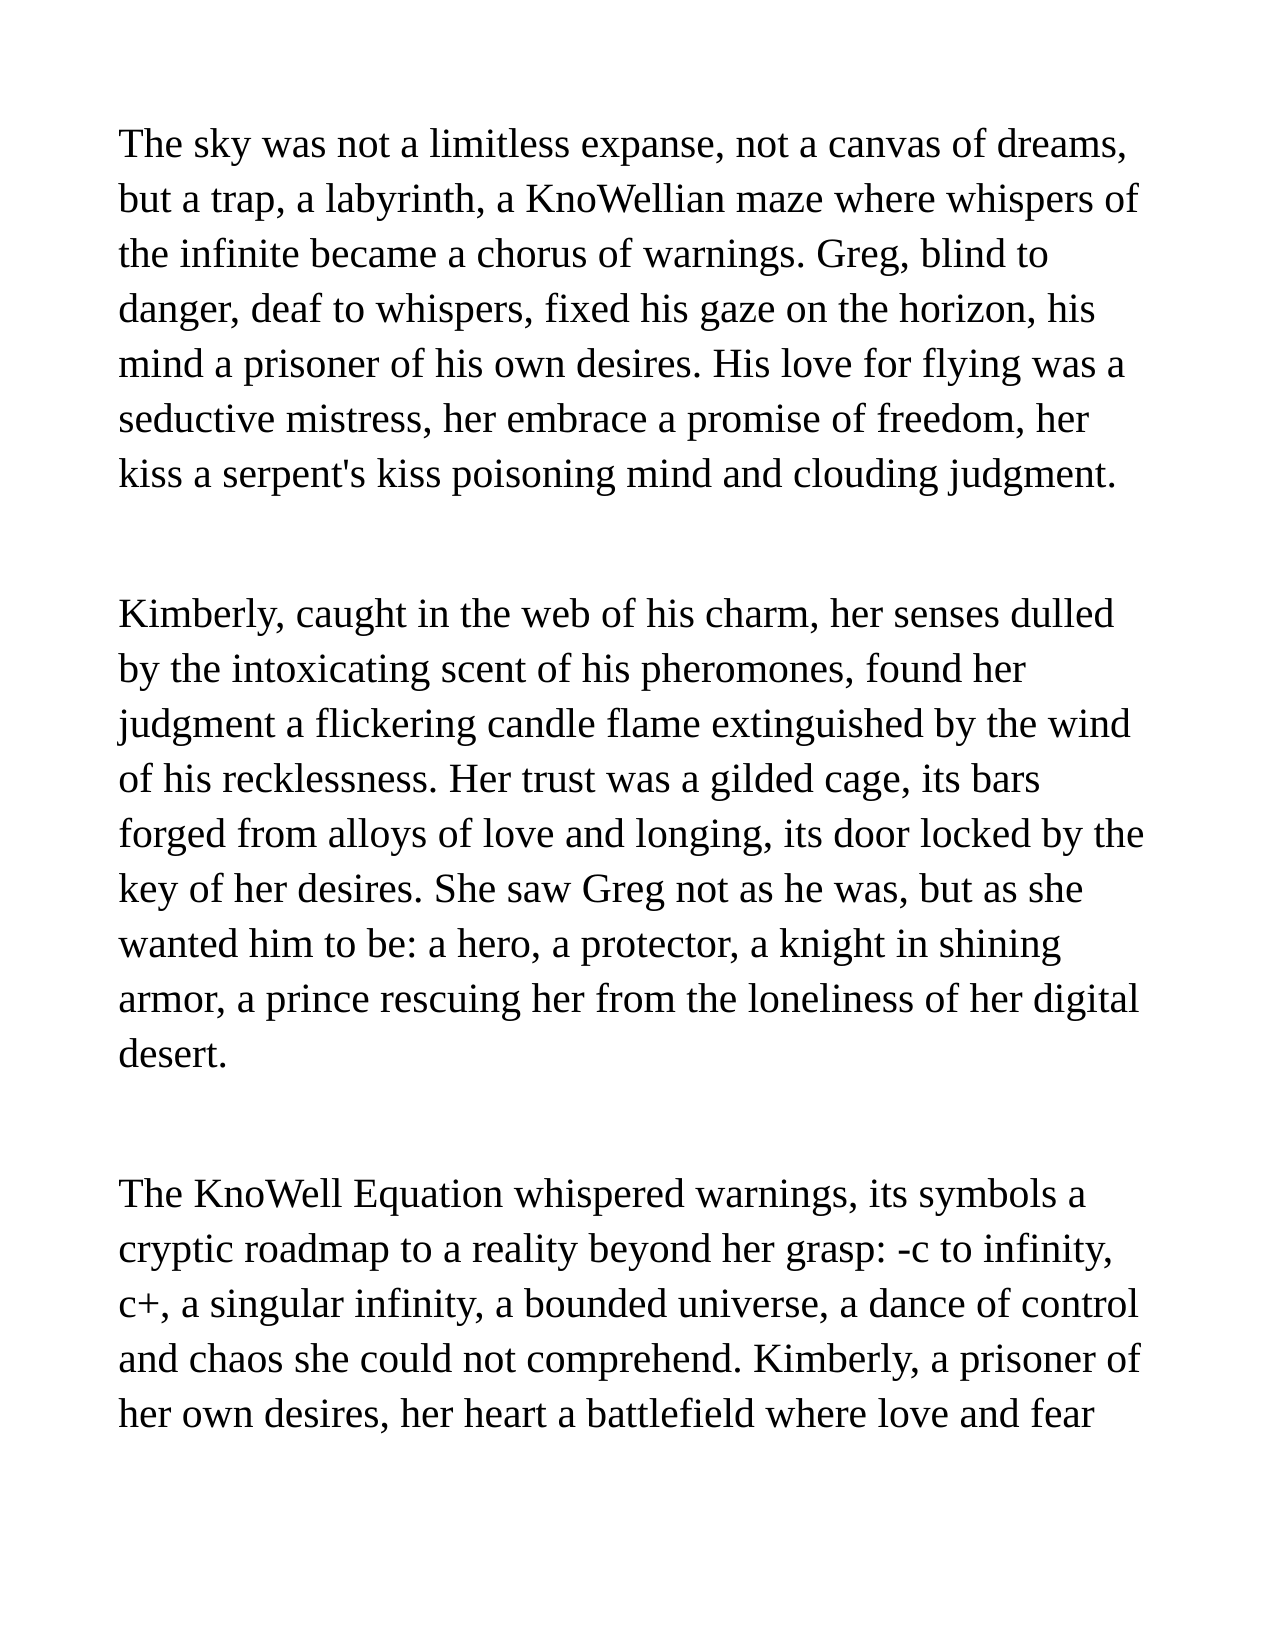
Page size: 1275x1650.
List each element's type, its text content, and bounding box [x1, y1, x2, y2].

text The sky was not a limitless expanse, not a canvas of dreams, but a trap, a labyrinth, a KnoWellian maze where whispers of the infinite became a chorus of warnings. Greg, blind to danger, deaf to whispers, fixed his gaze on the horizon, his mind a prisoner of his own desires. His love for flying was a seductive mistress, her embrace a promise of freedom, her kiss a serpent's kiss poisoning mind and clouding judgment. [118, 118, 1157, 497]
text Kimberly, caught in the web of his charm, her senses dulled by the intoxicating scent of his pheromones, found her judgment a flickering candle flame extinguished by the wind of his recklessness. Her trust was a gilded cage, its bars forged from alloys of love and longing, its door locked by the key of her desires. She saw Greg not as he was, but as she wanted him to be: a hero, a protector, a knight in shining armor, a prince rescuing her from the loneliness of her digital desert. [118, 588, 1157, 1077]
text The KnoWell Equation whispered warnings, its symbols a cryptic roadmap to a reality beyond her grasp: -c to infinity, c+, a singular infinity, a bounded universe, a dance of control and chaos she could not comprehend. Kimberly, a prisoner of her own desires, her heart a battlefield where love and fear [118, 1168, 1157, 1437]
